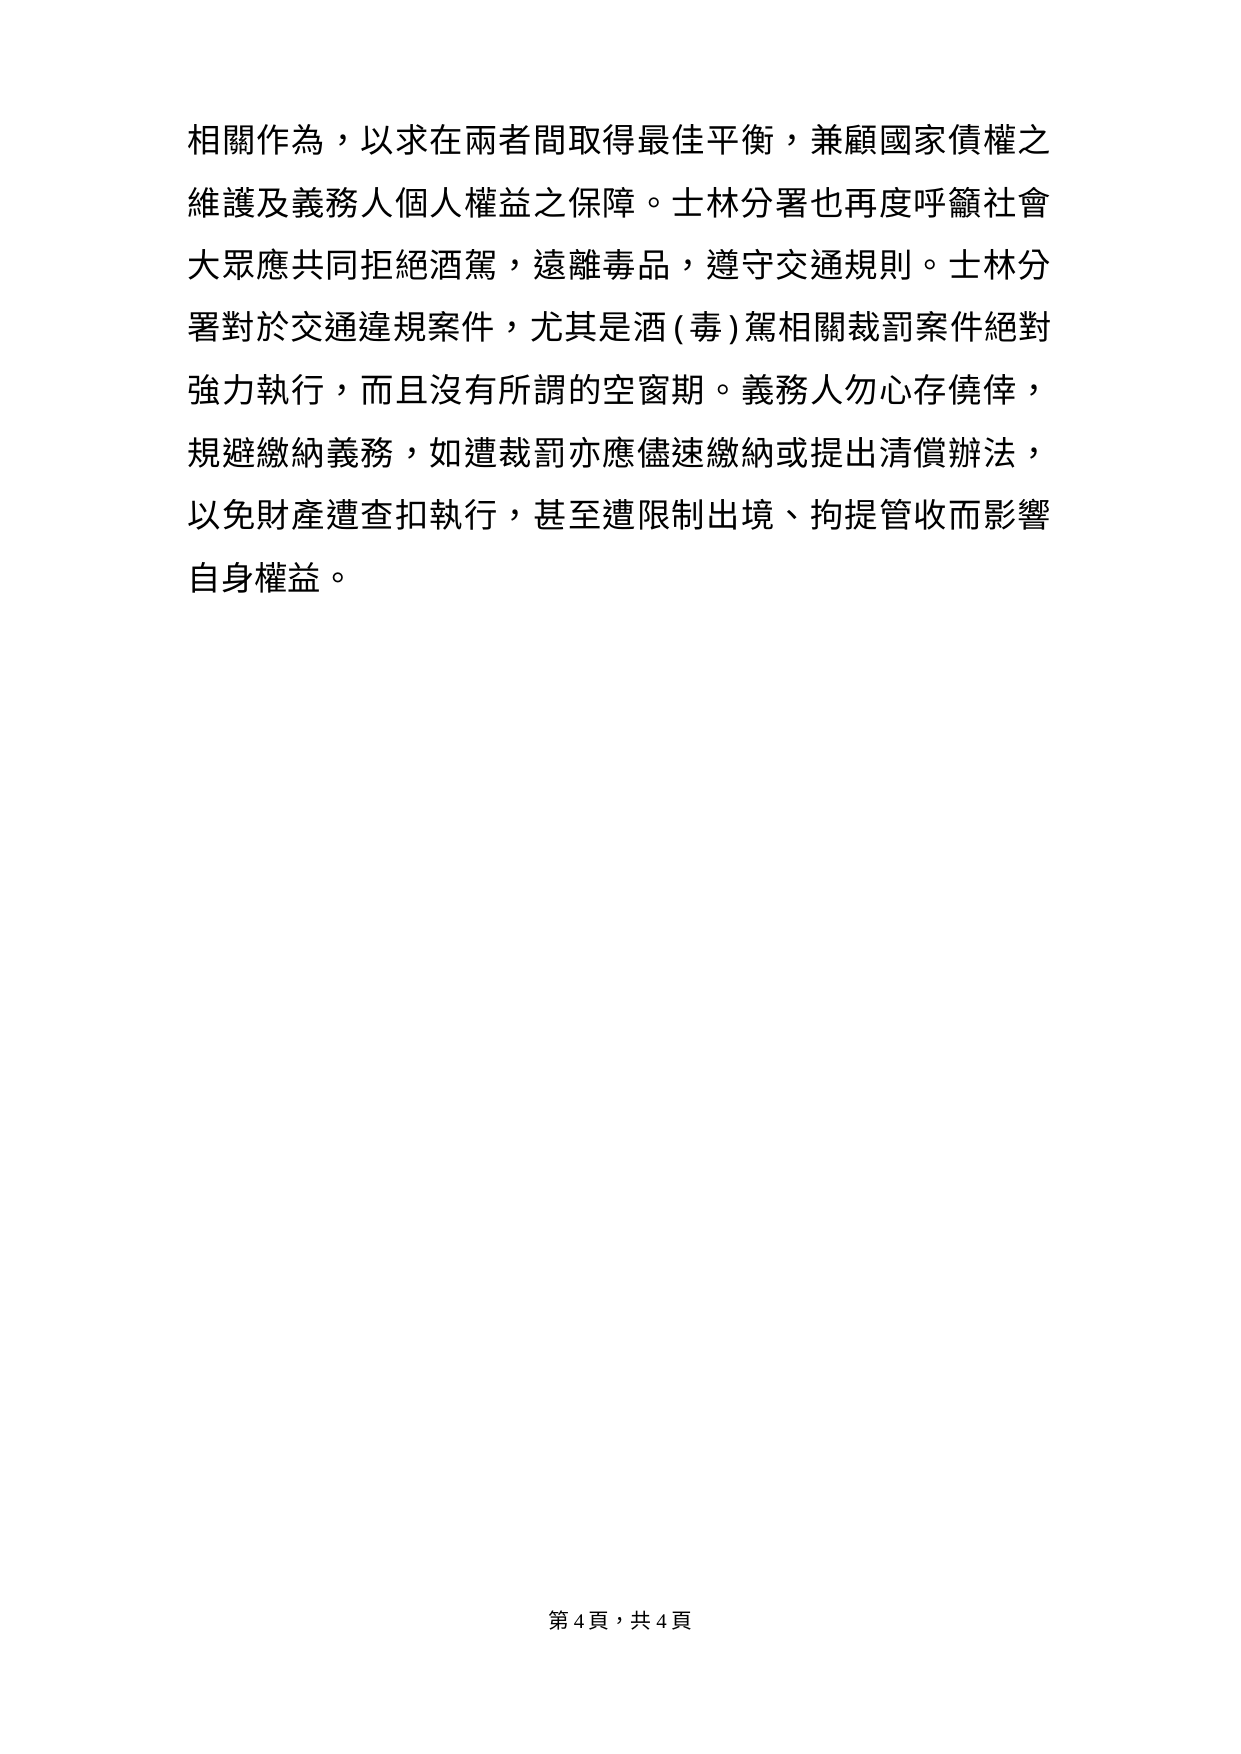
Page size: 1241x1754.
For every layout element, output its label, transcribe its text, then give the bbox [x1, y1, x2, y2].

text 相關作為，以求在兩者間取得最佳平衡，兼顧國家債權之維護及義務人個人權益之保障。士林分署也再度呼籲社會大眾應共同拒絕酒駕，遠離毒品，遵守交通規則。士林分署對於交通違規案件，尤其是酒(毒)駕相關裁罰案件絕對強力執行，而且沒有所謂的空窗期。義務人勿心存僥倖，規避繳納義務，如遭裁罰亦應儘速繳納或提出清償辦法，以免財產遭查扣執行，甚至遭限制出境、拘提管收而影響自身權益。 [187, 96, 1053, 596]
